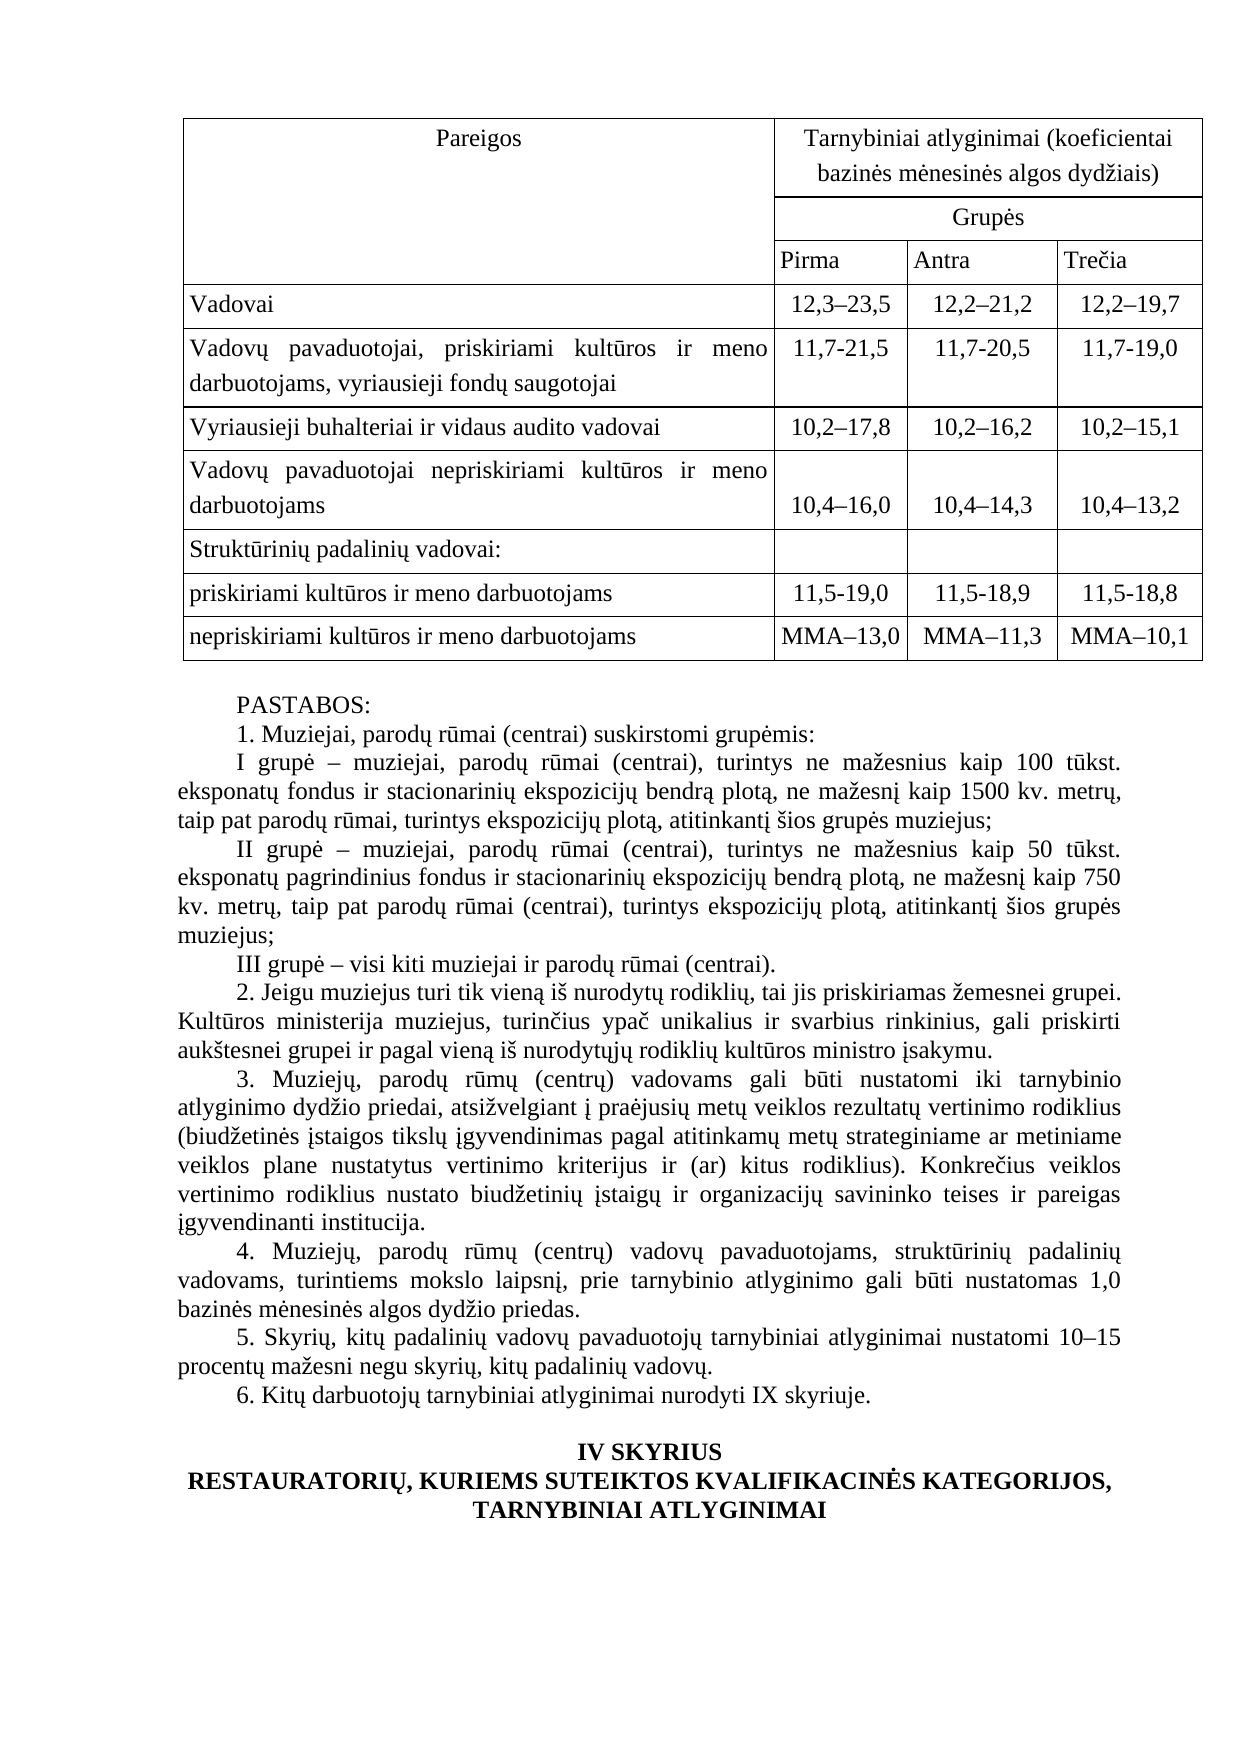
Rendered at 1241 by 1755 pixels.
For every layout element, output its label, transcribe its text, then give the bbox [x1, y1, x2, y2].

table_cell Trečia [1058, 241, 1202, 284]
table_header Tarnybiniai atlyginimai (koeficientai bazinės mėnesinės algos dydžiais) [775, 119, 1202, 196]
table_cell 11,5-18,9 [908, 574, 1057, 616]
table_cell priskiriami kultūros ir meno darbuotojams [184, 574, 774, 616]
table_cell Vadovų pavaduotojai, priskiriami kultūros ir meno darbuotojams, vyriausieji fondų saugotojai [184, 329, 774, 406]
text 6. Kitų darbuotojų tarnybiniai atlyginimai nurodyti IX skyriuje. [177, 1380, 1122, 1409]
text II grupė – muziejai, parodų rūmai (centrai), turintys ne mažesnius kaip 50 tūkst. eksponatų pagrindinius fondus ir stacionarinių ekspozicijų bendrą plotą, ne mažesnį kaip 750 kv. metrų, taip pat parodų rūmai (centrai), turintys ekspozicijų plotą, atitinkantį šios grupės muziejus; [177, 834, 1122, 949]
table_cell 12,2–21,2 [908, 285, 1057, 328]
table_cell [1058, 530, 1202, 572]
table_cell Struktūrinių padalinių vadovai: [184, 530, 774, 572]
table_cell MMA–11,3 [908, 617, 1057, 660]
table_cell [775, 530, 907, 572]
text PASTABOS: [177, 690, 1122, 719]
table_cell 11,5-18,8 [1058, 574, 1202, 616]
table_header Pareigos [184, 119, 774, 284]
text IV SKYRIUS [177, 1437, 1122, 1466]
table_cell Vadovai [184, 285, 774, 328]
table_cell 11,7-20,5 [908, 329, 1057, 406]
table_cell MMA–13,0 [775, 617, 907, 660]
table_cell 10,2–16,2 [908, 408, 1057, 450]
table_cell nepriskiriami kultūros ir meno darbuotojams [184, 617, 774, 660]
text 4. Muziejų, parodų rūmų (centrų) vadovų pavaduotojams, struktūrinių padalinių vadovams, turintiems mokslo laipsnį, prie tarnybinio atlyginimo gali būti nustatomas 1,0 bazinės mėnesinės algos dydžio priedas. [177, 1236, 1122, 1322]
table_cell 10,2–17,8 [775, 408, 907, 450]
table_cell 10,4–16,0 [775, 451, 907, 528]
table_cell Pirma [775, 241, 907, 284]
table_cell 12,2–19,7 [1058, 285, 1202, 328]
table_cell MMA–10,1 [1058, 617, 1202, 660]
text III grupė – visi kiti muziejai ir parodų rūmai (centrai). [177, 949, 1122, 977]
text RESTAURATORIŲ, KURIEMS SUTEIKTOS KVALIFIKACINĖS KATEGORIJOS, TARNYBINIAI ATLYGINIMAI [177, 1466, 1122, 1524]
text I grupė – muziejai, parodų rūmai (centrai), turintys ne mažesnius kaip 100 tūkst. eksponatų fondus ir stacionarinių ekspozicijų bendrą plotą, ne mažesnį kaip 1500 kv. metrų, taip pat parodų rūmai, turintys ekspozicijų plotą, atitinkantį šios grupės muziejus; [177, 747, 1122, 834]
table_cell Vadovų pavaduotojai nepriskiriami kultūros ir meno darbuotojams [184, 451, 774, 528]
table_cell 10,4–14,3 [908, 451, 1057, 528]
text 5. Skyrių, kitų padalinių vadovų pavaduotojų tarnybiniai atlyginimai nustatomi 10–15 procentų mažesni negu skyrių, kitų padalinių vadovų. [177, 1322, 1122, 1380]
table_cell 11,5-19,0 [775, 574, 907, 616]
table_cell [908, 530, 1057, 572]
table_cell 11,7-19,0 [1058, 329, 1202, 406]
table_cell Grupės [775, 198, 1202, 240]
text 2. Jeigu muziejus turi tik vieną iš nurodytų rodiklių, tai jis priskiriamas žemesnei grupei. Kultūros ministerija muziejus, turinčius ypač unikalius ir svarbius rinkinius, gali priskirti aukštesnei grupei ir pagal vieną iš nurodytųjų rodiklių kultūros ministro įsakymu. [177, 977, 1122, 1064]
table_cell 10,4–13,2 [1058, 451, 1202, 528]
table_cell 12,3–23,5 [775, 285, 907, 328]
text 1. Muziejai, parodų rūmai (centrai) suskirstomi grupėmis: [177, 719, 1122, 747]
table_cell 11,7-21,5 [775, 329, 907, 406]
table_cell Vyriausieji buhalteriai ir vidaus audito vadovai [184, 408, 774, 450]
table_cell 10,2–15,1 [1058, 408, 1202, 450]
table_cell Antra [908, 241, 1057, 284]
text 3. Muziejų, parodų rūmų (centrų) vadovams gali būti nustatomi iki tarnybinio atlyginimo dydžio priedai, atsižvelgiant į praėjusių metų veiklos rezultatų vertinimo rodiklius (biudžetinės įstaigos tikslų įgyvendinimas pagal atitinkamų metų strateginiame ar metiniame veiklos plane nustatytus vertinimo kriterijus ir (ar) kitus rodiklius). Konkrečius veiklos vertinimo rodiklius nustato biudžetinių įstaigų ir organizacijų savininko teises ir pareigas įgyvendinanti institucija. [177, 1064, 1122, 1236]
